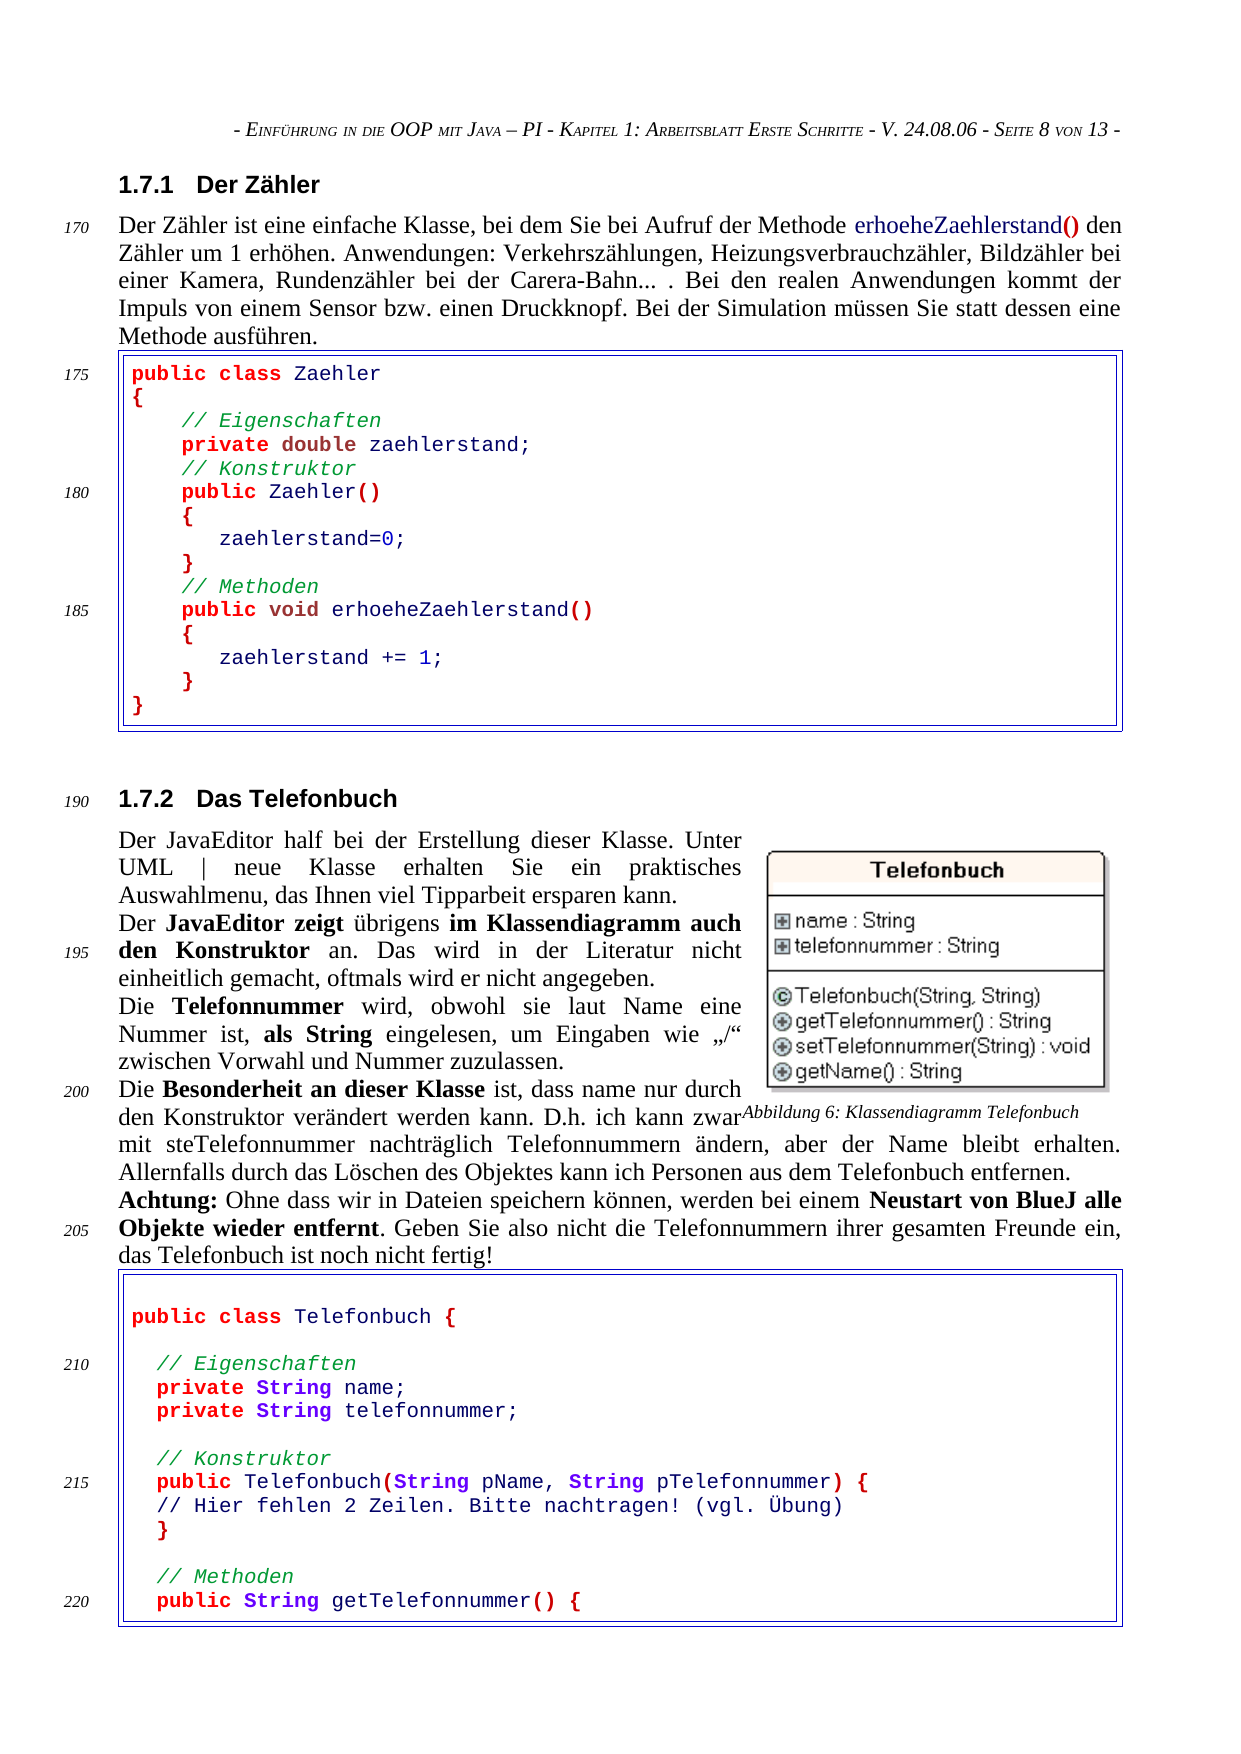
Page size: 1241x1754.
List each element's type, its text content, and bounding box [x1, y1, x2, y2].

text public String getTelefonnummer() { [119, 1576, 1122, 1626]
text // Methoden [124, 562, 1116, 586]
text Die Besonderheit an dieser Klasse ist, dass name nur durch den Konstruktor verändert werden kann. D.h. ich kann zwar mit steTelefonnummer nachträglich Telefonnummern ändern, aber der Name bleibt erhalten. Allernfalls durch das Löschen des Objektes kann ich Personen aus dem Telefonbuch entfernen. [118, 1075, 1122, 1186]
text private String name; [124, 1364, 1116, 1387]
text { [119, 373, 123, 397]
text [119, 1506, 123, 1542]
text { [124, 492, 1116, 515]
subtitle Das Telefonbuch [118, 785, 1122, 813]
text public Telefonbuch(String pName, String pTelefonnummer) { [124, 1458, 1116, 1482]
text Der JavaEditor zeigt übrigens im Klassendiagramm auch den Konstruktor an. Das wird in der Literatur nicht einheitlich gemacht, oftmals wird er nicht angegeben. [118, 909, 742, 992]
text } [119, 657, 123, 681]
text Die Telefonnummer wird, obwohl sie laut Name eine Nummer ist, als String eingelesen, um Eingaben wie „/“ zwischen Vorwahl und Nummer zuzulassen. [118, 992, 742, 1075]
text // Methoden [124, 1553, 1116, 1576]
text public class Telefonbuch { [124, 1293, 1116, 1329]
text private double zaehlerstand; [124, 421, 1116, 444]
text // Hier fehlen 2 Zeilen. Bitte nachtragen! (vgl. Übung) [124, 1482, 1116, 1506]
text zaehlerstand=0; [124, 515, 1116, 539]
text [1117, 1506, 1122, 1542]
text zaehlerstand += 1; [124, 633, 1116, 657]
text { [1117, 610, 1122, 633]
text } [124, 657, 1116, 681]
text } [1117, 539, 1122, 562]
text Abbildung 6: Klassendiagramm Telefonbuch [742, 1102, 1123, 1122]
text // Konstruktor [124, 1434, 1116, 1458]
text // Konstruktor [124, 444, 1116, 468]
text } [119, 539, 123, 562]
text // Eigenschaften [124, 1340, 1116, 1364]
text public void erhoeheZaehlerstand() [124, 586, 1116, 610]
subtitle Der Zähler [118, 171, 1122, 199]
text } [124, 539, 1116, 562]
text public Zaehler() [124, 468, 1116, 492]
text { [1117, 373, 1122, 397]
picture [742, 826, 1124, 1102]
text { [124, 610, 1116, 633]
text } [124, 1506, 1116, 1542]
text Der JavaEditor half bei der Erstellung dieser Klasse. Unter UML | neue Klasse erhalten Sie ein praktisches Auswahlmenu, das Ihnen viel Tipparbeit ersparen kann. [118, 826, 742, 909]
subtitle [742, 814, 1123, 826]
text private String telefonnummer; [124, 1387, 1116, 1424]
text { [124, 373, 1116, 397]
text } [119, 681, 1122, 731]
text // Eigenschaften [124, 397, 1116, 421]
text public class Zaehler [124, 356, 1116, 373]
text Achtung: Ohne dass wir in Dateien speichern können, werden bei einem Neustart von BlueJ alle Objekte wieder entfernt. Geben Sie also nicht die Telefonnummern ihrer gesamten Freunde ein, das Telefonbuch ist noch nicht fertig! [118, 1186, 1122, 1269]
text } [1117, 657, 1122, 681]
text public class Zaehler [119, 351, 1122, 373]
text { [119, 610, 123, 633]
text Der Zähler ist eine einfache Klasse, bei dem Sie bei Aufruf der Methode erhoeheZaehlerstand() den Zähler um 1 erhöhen. Anwendungen: Verkehrszählungen, Heizungsverbrauchzähler, Bildzähler bei einer Kamera, Rundenzähler bei der Carera-Bahn... . Bei den realen Anwendungen kommt der Impuls von einem Sensor bzw. einen Druckknopf. Bei der Simulation müssen Sie statt dessen eine Methode ausführen. [118, 211, 1122, 350]
text { [1117, 492, 1122, 515]
text { [119, 492, 123, 515]
